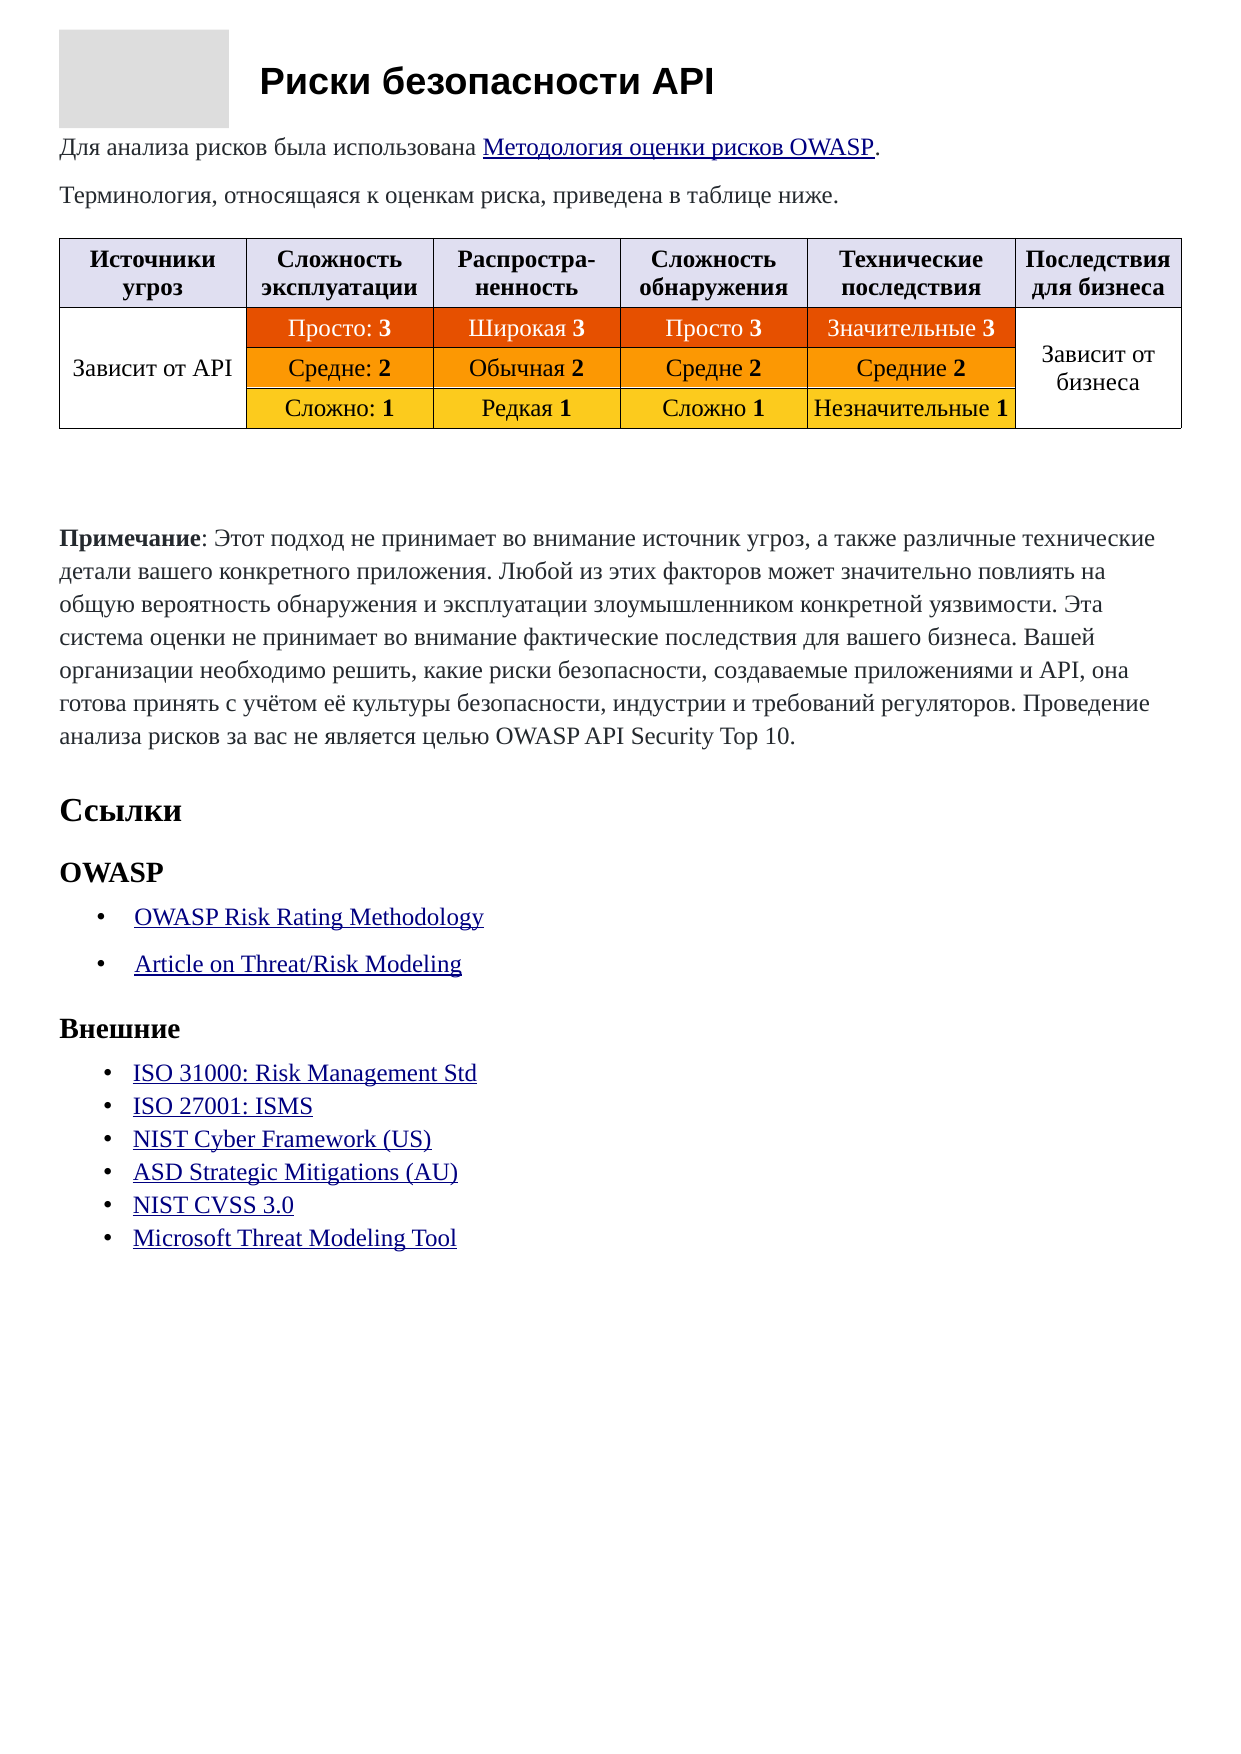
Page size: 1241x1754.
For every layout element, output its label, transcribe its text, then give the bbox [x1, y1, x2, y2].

table_cell Обычная 2 [434, 348, 620, 387]
table_header Источники угроз [60, 239, 246, 307]
list Microsoft Threat Modeling Tool [103, 1223, 1181, 1252]
table_cell Широкая 3 [434, 308, 620, 347]
list ISO 31000: Risk Management Std [103, 1058, 1181, 1086]
list NIST Cyber Framework (US) [103, 1124, 1181, 1152]
subtitle OWASP [59, 855, 1181, 889]
table_cell Средние 2 [808, 348, 1015, 387]
list NIST CVSS 3.0 [103, 1190, 1181, 1218]
subtitle Ссылки [59, 790, 1181, 828]
table_cell Значительные 3 [808, 308, 1015, 347]
table_cell Просто: 3 [247, 308, 433, 347]
subtitle Внешние [59, 1011, 1181, 1045]
table_header Технические последствия [808, 239, 1015, 307]
table_cell Средне: 2 [247, 348, 433, 387]
table_cell Сложно 1 [621, 389, 807, 428]
text Для анализа рисков была использована Методология оценки рисков OWASP. [59, 132, 1181, 161]
table_header Сложность обнаружения [621, 239, 807, 307]
text Примечание: Этот подход не принимает во внимание источник угроз, а также различные технические детали вашего конкретного приложения. Любой из этих факторов может значительно повлиять на общую вероятность обнаружения и эксплуатации злоумышленником конкретной уязвимости. Эта система оценки не принимает во внимание фактические последствия для вашего бизнеса. Вашей организации необходимо решить, какие риски безопасности, создаваемые приложениями и API, она готова принять с учётом её культуры безопасности, индустрии и требований регуляторов. Проведение анализа рисков за вас не является целью OWASP API Security Top 10. [59, 523, 1181, 750]
list OWASP Risk Rating Methodology [97, 902, 1181, 930]
table_cell Сложно: 1 [247, 389, 433, 428]
table_header Сложность эксплуатации [247, 239, 433, 307]
list Article on Threat/Risk Modeling [97, 949, 1181, 978]
table_cell Зависит от бизнеса [1016, 308, 1181, 428]
list ASD Strategic Mitigations (AU) [103, 1157, 1181, 1186]
table_cell Редкая 1 [434, 389, 620, 428]
table_cell Зависит от API [60, 308, 246, 428]
table_header Распростра-ненность [434, 239, 620, 307]
table_cell Просто 3 [621, 308, 807, 347]
text Терминология, относящаяся к оценкам риска, приведена в таблице ниже. [59, 180, 1181, 208]
table_header Последствия для бизнеса [1016, 239, 1181, 307]
table_cell Незначительные 1 [808, 389, 1015, 428]
table_cell Средне 2 [621, 348, 807, 387]
list ISO 27001: ISMS [103, 1091, 1181, 1119]
